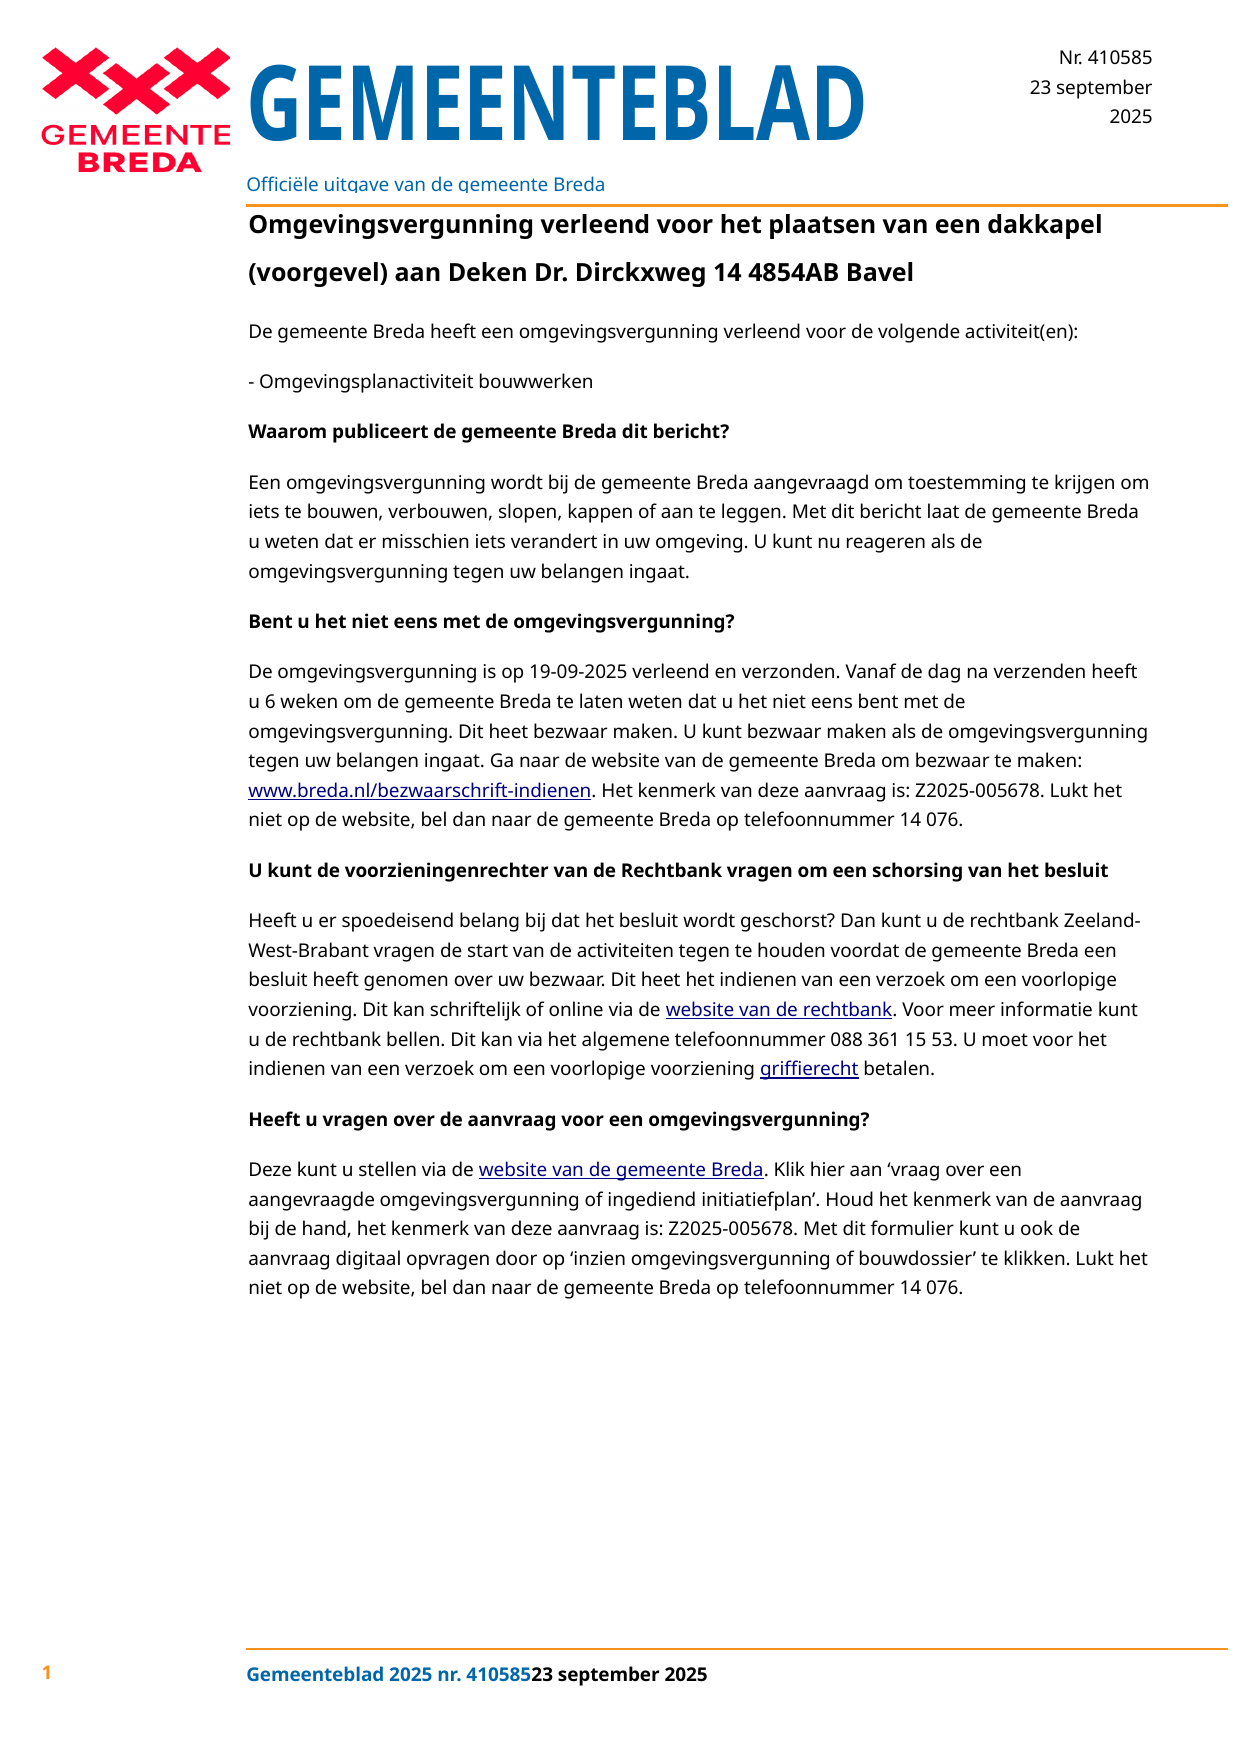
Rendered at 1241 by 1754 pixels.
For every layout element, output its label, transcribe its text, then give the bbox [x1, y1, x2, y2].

text Heeft u vragen over de aanvraag voor een omgevingsvergunning? [248, 1106, 1152, 1132]
text Deze kunt u stellen via de website van de gemeente Breda. Klik hier aan ‘vraag over een aangevraagde omgevingsvergunning of ingediend initiatiefplan’. Houd het kenmerk van de aanvraag bij de hand, het kenmerk van deze aanvraag is: Z2025-005678. Met dit formulier kunt u ook de aanvraag digitaal opvragen door op ‘inzien omgevingsvergunning of bouwdossier’ te klikken. Lukt het niet op de website, bel dan naar de gemeente Breda op telefoonnummer 14 076. [248, 1156, 1152, 1300]
text De omgevingsvergunning is op 19-09-2025 verleend en verzonden. Vanaf de dag na verzenden heeft u 6 weken om de gemeente Breda te laten weten dat u het niet eens bent met de omgevingsvergunning. Dit heet bezwaar maken. U kunt bezwaar maken als de omgevingsvergunning tegen uw belangen ingaat. Ga naar de website van de gemeente Breda om bezwaar te maken: www.breda.nl/bezwaarschrift-indienen. Het kenmerk van deze aanvraag is: Z2025-005678. Lukt het niet op de website, bel dan naar de gemeente Breda op telefoonnummer 14 076. [248, 659, 1152, 832]
text Waarom publiceert de gemeente Breda dit bericht? [248, 419, 1152, 444]
text - Omgevingsplanactiviteit bouwwerken [248, 368, 1152, 394]
text De gemeente Breda heeft een omgevingsvergunning verleend voor de volgende activiteit(en): [248, 318, 1152, 344]
text Omgevingsvergunning verleend voor het plaatsen van een dakkapel (voorgevel) aan Deken Dr. Dirckxweg 14 4854AB Bavel [248, 207, 1152, 288]
text Heeft u er spoedeisend belang bij dat het besluit wordt geschorst? Dan kunt u de rechtbank Zeeland-West-Brabant vragen de start van de activiteiten tegen te houden voordat de gemeente Breda een besluit heeft genomen over uw bezwaar. Dit heet het indienen van een verzoek om een voorlopige voorziening. Dit kan schriftelijk of online via de website van de rechtbank. Voor meer informatie kunt u de rechtbank bellen. Dit kan via het algemene telefoonnummer 088 361 15 53. U moet voor het indienen van een verzoek om een voorlopige voorziening griffierecht betalen. [248, 907, 1152, 1081]
text Bent u het niet eens met de omgevingsvergunning? [248, 608, 1152, 634]
picture [41, 47, 231, 172]
text Een omgevingsvergunning wordt bij de gemeente Breda aangevraagd om toestemming te krijgen om iets te bouwen, verbouwen, slopen, kappen of aan te leggen. Met dit bericht laat de gemeente Breda u weten dat er misschien iets verandert in uw omgeving. U kunt nu reageren als de omgevingsvergunning tegen uw belangen ingaat. [248, 469, 1152, 584]
text U kunt de voorzieningenrechter van de Rechtbank vragen om een schorsing van het besluit [248, 857, 1152, 883]
